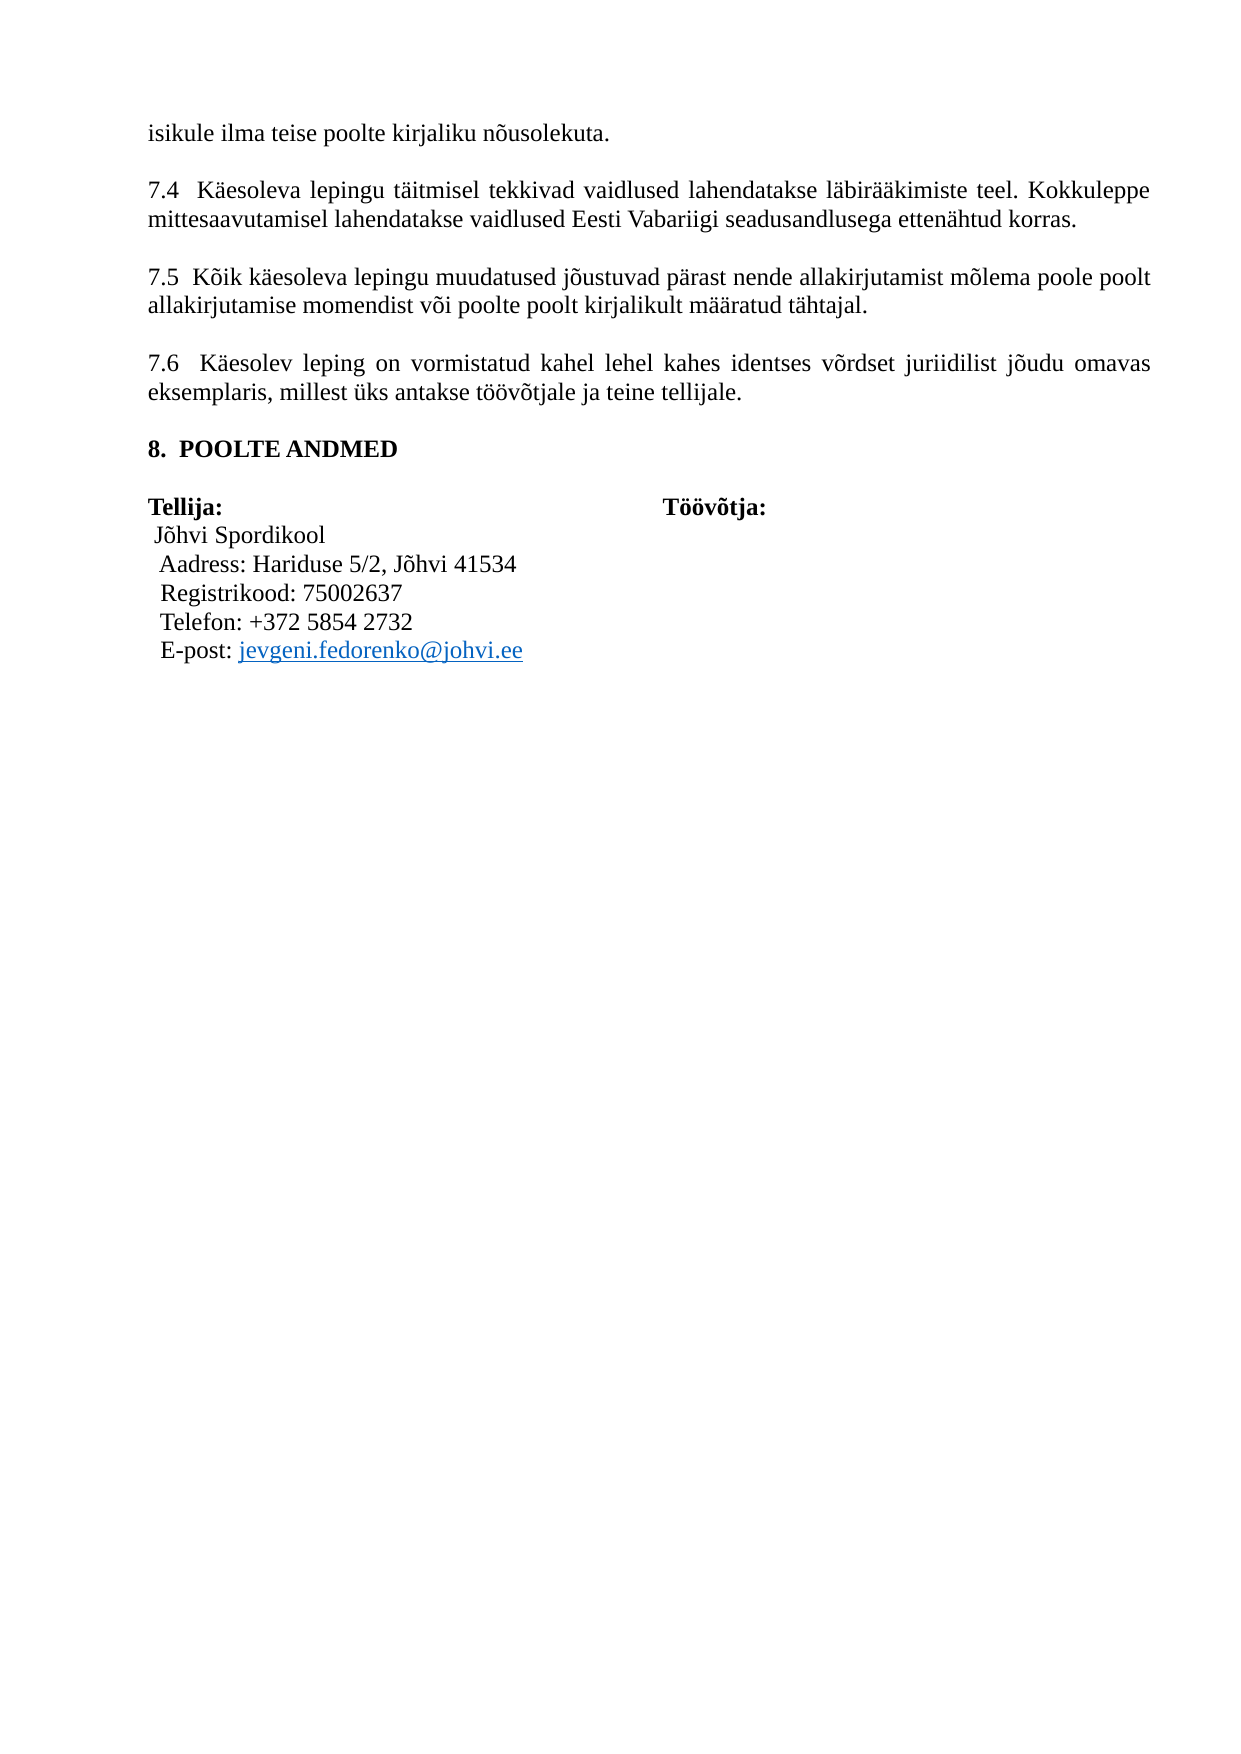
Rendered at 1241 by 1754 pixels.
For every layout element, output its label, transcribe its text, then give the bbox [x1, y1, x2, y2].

text Jõhvi Spordikool [148, 521, 1152, 549]
text 7.5 Kõik käesoleva lepingu muudatused jõustuvad pärast nende allakirjutamist mõlema poole poolt allakirjutamise momendist või poolte poolt kirjalikult määratud tähtajal. [148, 262, 1152, 319]
text Registrikood: 75002637 [148, 578, 1152, 607]
text Aadress: Hariduse 5/2, Jõhvi 41534 [148, 549, 1152, 578]
text Telefon: +372 5854 2732 [148, 607, 1152, 636]
text E-post: jevgeni.fedorenko@johvi.ee [148, 636, 1152, 664]
text 7.4 Käesoleva lepingu täitmisel tekkivad vaidlused lahendatakse läbirääkimiste teel. Kokkuleppe mittesaavutamisel lahendatakse vaidlused Eesti Vabariigi seadusandlusega ettenähtud korras. [148, 176, 1152, 233]
text 8. POOLTE ANDMED [148, 434, 1152, 463]
text isikule ilma teise poolte kirjaliku nõusolekuta. [148, 118, 1152, 147]
text Tellija: Töövõtja: [148, 492, 1152, 521]
text 7.6 Käesolev leping on vormistatud kahel lehel kahes identses võrdset juriidilist jõudu omavas eksemplaris, millest üks antakse töövõtjale ja teine tellijale. [148, 348, 1152, 406]
